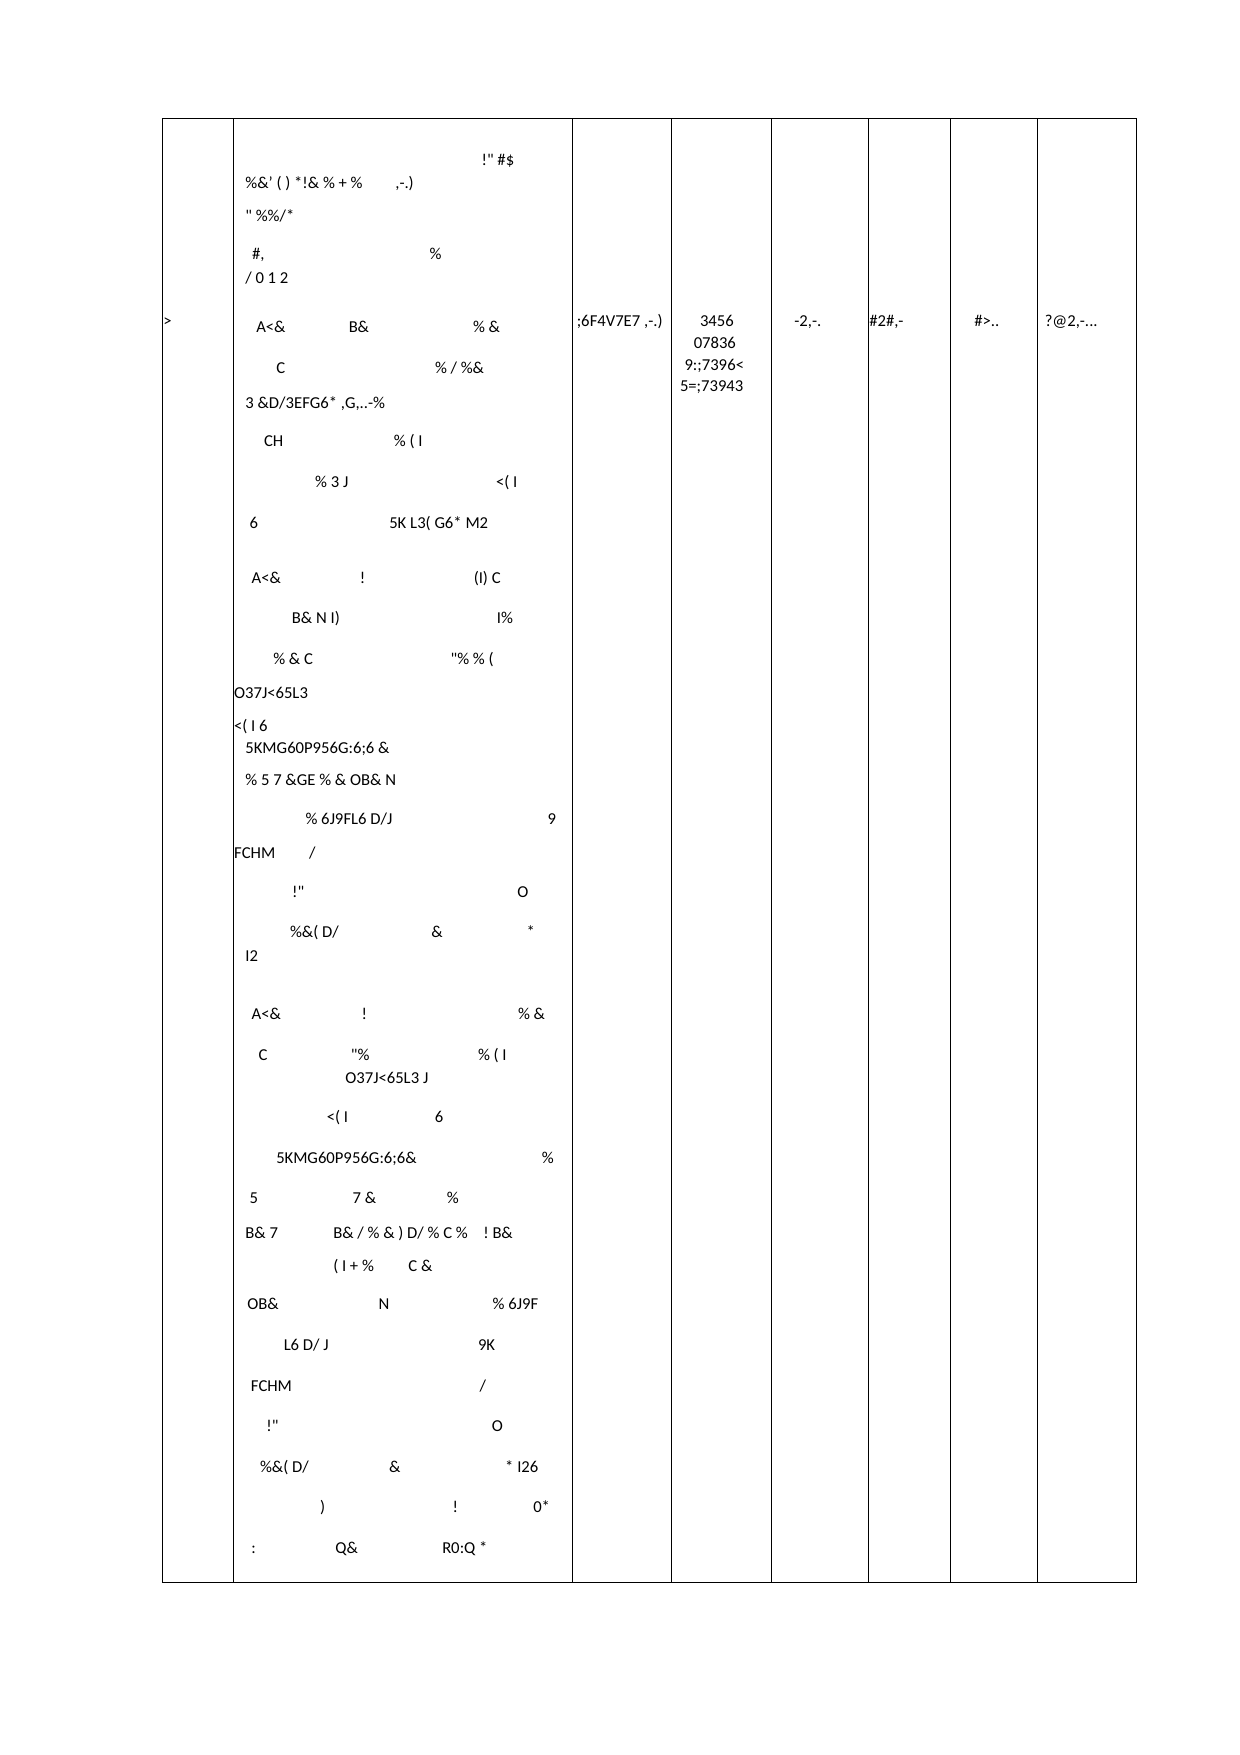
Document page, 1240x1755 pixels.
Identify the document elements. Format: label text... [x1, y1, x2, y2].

table_cell 3456 07836 9:;7396< 5=;73943 [672, 300, 771, 1582]
table_cell #>.. [951, 300, 1037, 1582]
table_header [869, 119, 950, 300]
table_cell ;6F4V7E7 ,-.) [573, 300, 671, 1582]
table_header [951, 119, 1037, 300]
table_cell ?@2,-... [1038, 300, 1136, 1582]
table_header [1137, 118, 1152, 300]
table_header [573, 119, 671, 300]
table_cell -2,-. [772, 300, 868, 1582]
table_header [772, 119, 868, 300]
table_header !" #$ %&’ ( ) *!& % + % ,-.) " %%/* #, % / 0 1 2 [234, 119, 572, 300]
table_header [672, 119, 771, 300]
table_cell > [163, 300, 233, 1582]
table_header [1038, 119, 1136, 300]
table_header [163, 119, 233, 300]
table_cell A<& B& % & C % / %& 3 &D/3EFG6* ,G,..-% CH % ( I % 3 J <( I 6 5K L3( G6* M2 A<& ! (I) C B& N I) I% % & C "% % ( O37J<65L3 <( I 6 5KMG60P956G:6;6 & % 5 7 &GE % & OB& N % 6J9FL6 D/J 9 FCHM / !" O %&( D/ & * I2 A<& ! % & C "% % ( I O37J<65L3 J <( I 6 5KMG60P956G:6;6& % 5 7 & % B& 7 B& / % & ) D/ % C % ! B& ( I + % C & OB& N % 6J9F L6 D/ J 9K FCHM / !" O %&( D/ & * I26 ) ! 0* : Q& R0:Q * % & Q& 8( )& &&% S- % . #. % ’ & CH B& T&% T& * 2 A7 ’/ CH & % & % * & % C +&) %% C O & 2; ) % & / % <& % 6 D/% ! & H * & ( I % ! / & B&* B& % & *C O % CDU %* * I [234, 300, 572, 1582]
table_cell #2#,- [869, 300, 950, 1582]
table_cell [1137, 300, 1152, 1582]
